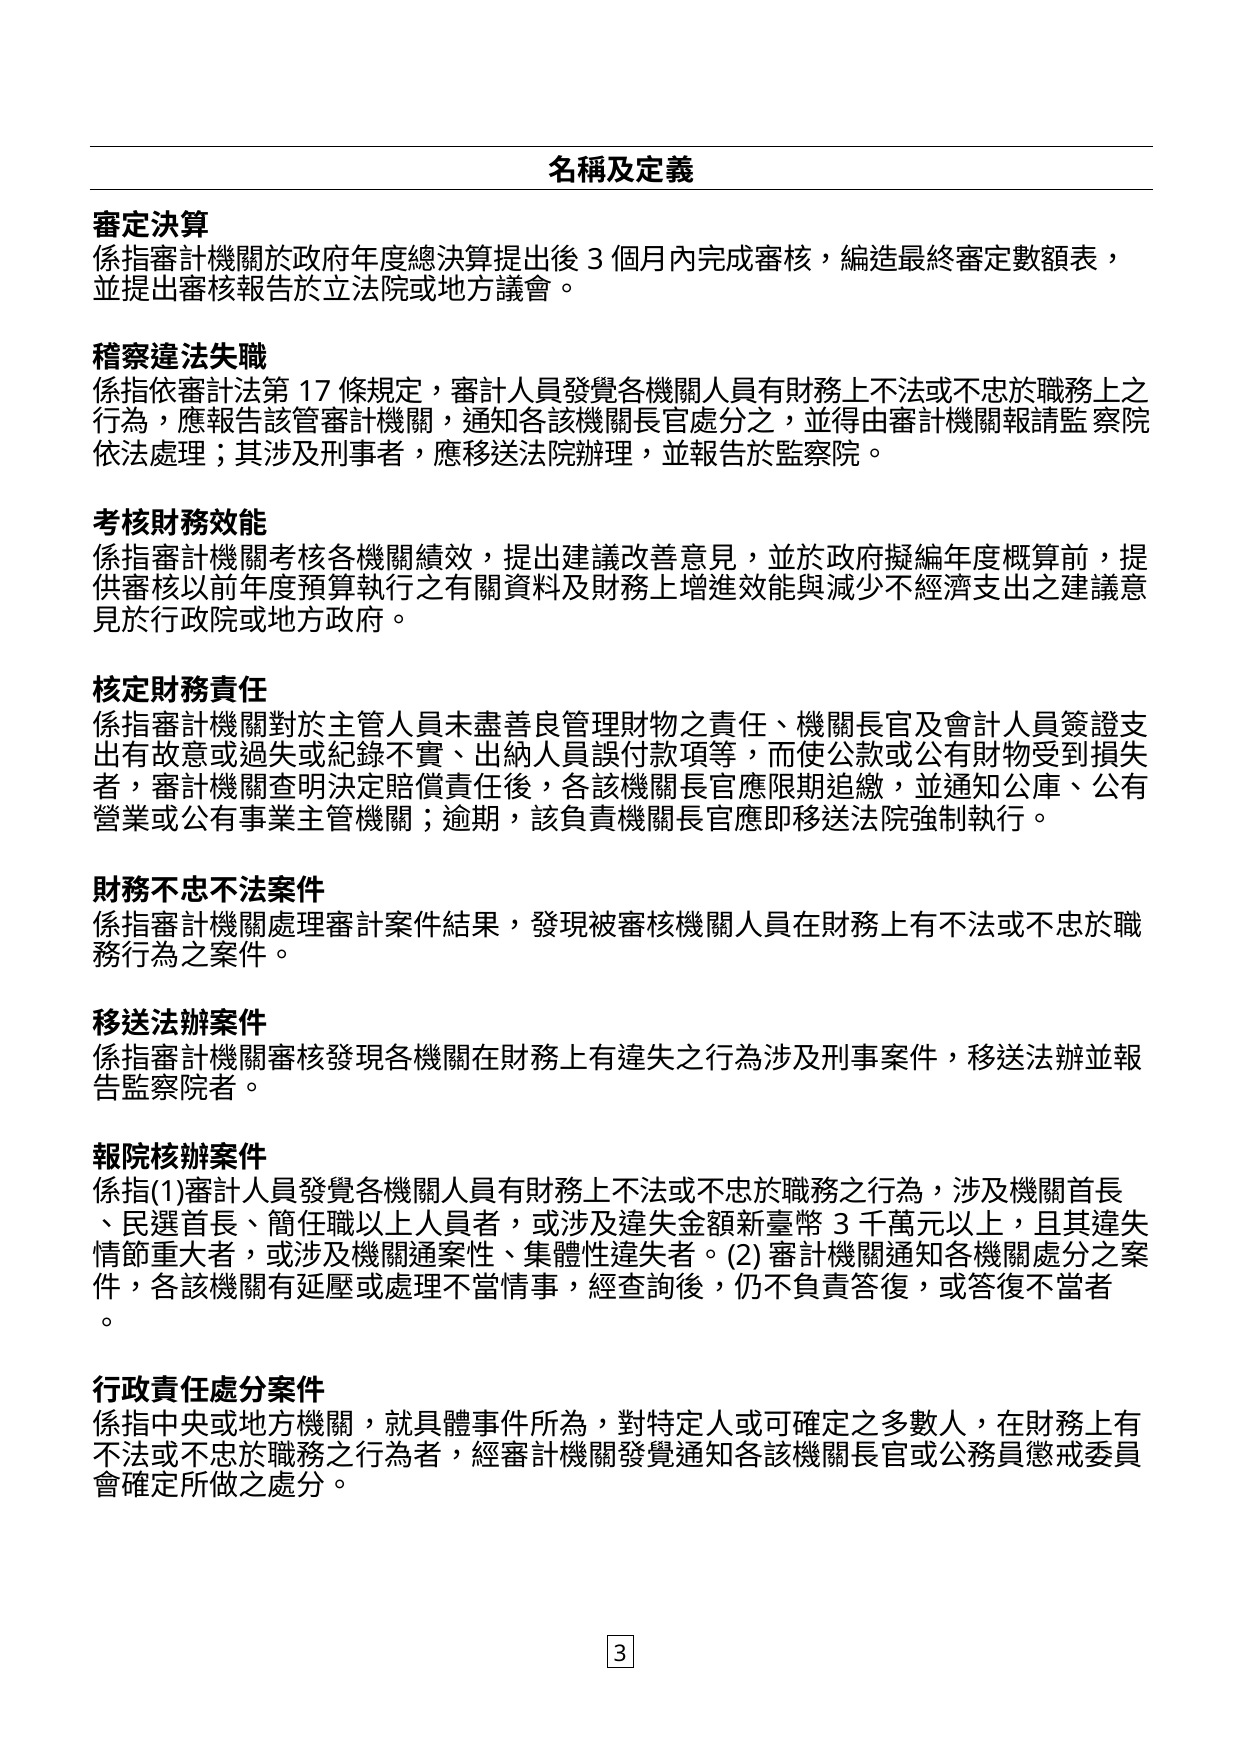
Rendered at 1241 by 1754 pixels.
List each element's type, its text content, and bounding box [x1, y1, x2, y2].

table_cell 財務不忠不法案件 係指審計機關處理審計案件結果，發現被審核機關人員在財務上有不法或不忠於職務行為之案件。 [90, 858, 1153, 991]
table_cell 核定財務責任 係指審計機關對於主管人員未盡善良管理財物之責任、機關長官及會計人員簽證支出有故意或過失或紀錄不實、出納人員誤付款項等，而使公款或公有財物受到損失者，審計機關查明決定賠償責任後，各該機關長官應限期追繳，並通知公庫、公有營業或公有事業主管機關；逾期，該負責機關長官應即移送法院強制執行。 [90, 658, 1153, 858]
table_cell 審定決算 係指審計機關於政府年度總決算提出後 3 個月內完成審核，編造最終審定數額表， 並提出審核報告於立法院或地方議會。 [90, 190, 1153, 325]
table_cell 報院核辦案件 係指(1)審計人員發覺各機關人員有財務上不法或不忠於職務之行為，涉及機關首長 、民選首長、簡任職以上人員者，或涉及違失金額新臺幣 3 千萬元以上，且其違失情節重大者，或涉及機關通案性、集體性違失者。(2) 審計機關通知各機關處分之案件，各該機關有延壓或處理不當情事，經查詢後，仍不負責答復，或答復不當者 。 [90, 1125, 1153, 1358]
table_cell 行政責任處分案件 係指中央或地方機關，就具體事件所為，對特定人或可確定之多數人，在財務上有不法或不忠於職務之行為者，經審計機關發覺通知各該機關長官或公務員懲戒委員 會確定所做之處分。 [90, 1358, 1153, 1506]
table_cell 稽察違法失職 係指依審計法第 17 條規定，審計人員發覺各機關人員有財務上不法或不忠於職務上之行為，應報告該管審計機關，通知各該機關長官處分之，並得由審計機關報請監察院依法處理；其涉及刑事者，應移送法院辦理，並報告於監察院。 [90, 325, 1153, 491]
table_cell 考核財務效能 係指審計機關考核各機關績效，提出建議改善意見，並於政府擬編年度概算前，提供審核以前年度預算執行之有關資料及財務上增進效能與減少不經濟支出之建議意見於行政院或地方政府。 [90, 491, 1153, 658]
table_cell 移送法辦案件 係指審計機關審核發現各機關在財務上有違失之行為涉及刑事案件，移送法辦並報告監察院者。 [90, 991, 1153, 1124]
table_header 名稱及定義 [90, 147, 1153, 189]
